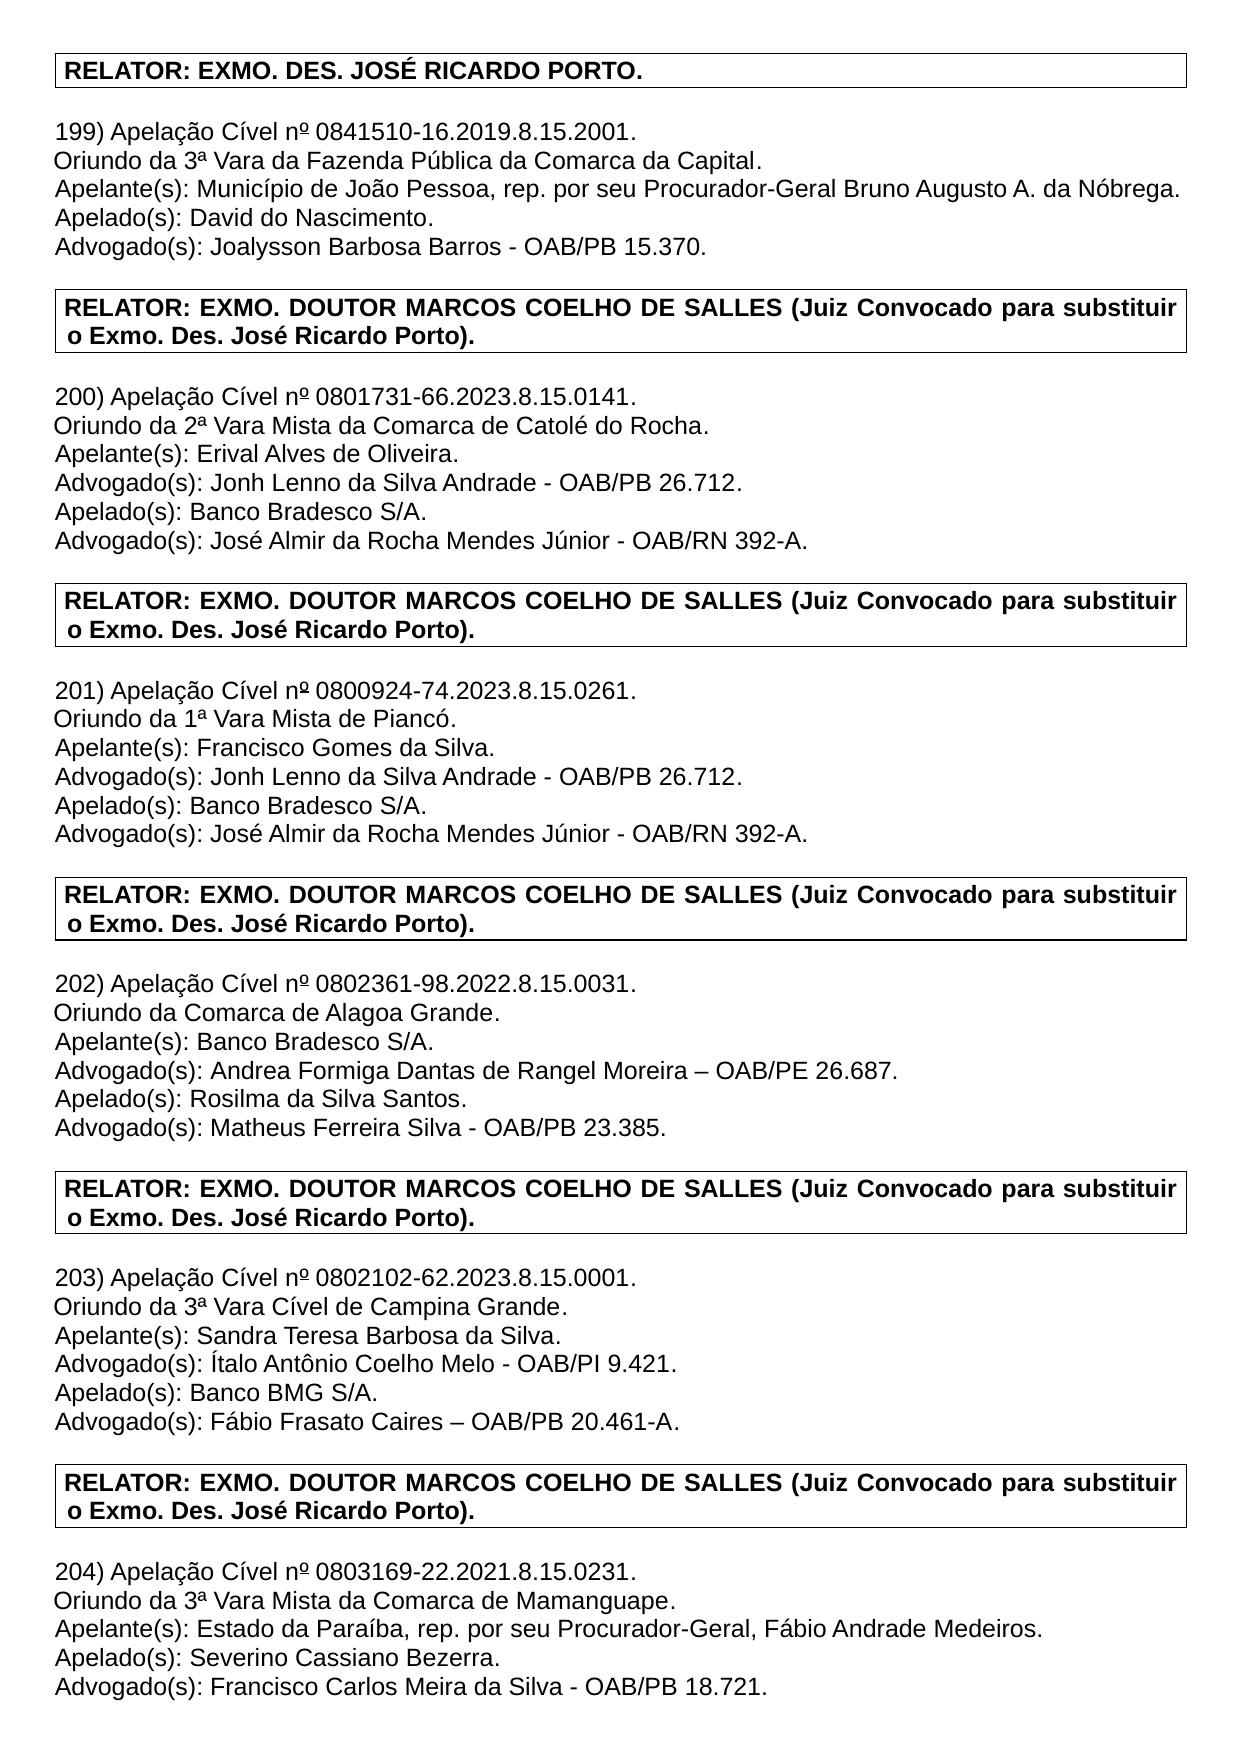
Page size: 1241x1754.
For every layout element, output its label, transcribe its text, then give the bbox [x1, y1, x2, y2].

text Advogado(s): Andrea Formiga Dantas de Rangel Moreira – OAB/PE 26.687. [54, 1056, 1187, 1084]
text Advogado(s): Ítalo Antônio Coelho Melo - OAB/PI 9.421. [54, 1349, 1187, 1378]
text Apelante(s): Francisco Gomes da Silva. [54, 733, 1187, 762]
text RELATOR: EXMO. DOUTOR MARCOS COELHO DE SALLES (Juiz Convocado para substituir o Exmo. Des. José Ricardo Porto). [56, 290, 1186, 352]
text Apelado(s): Banco Bradesco S/A. [54, 791, 1187, 819]
text Oriundo da 2ª Vara Mista da Comarca de Catolé do Rocha. [53, 411, 1187, 439]
text Apelante(s): Município de João Pessoa, rep. por seu Procurador-Geral Bruno Augusto A. da Nóbrega. [54, 174, 1187, 203]
text Apelante(s): Estado da Paraíba, rep. por seu Procurador-Geral, Fábio Andrade Medeiros. [54, 1614, 1187, 1643]
text Advogado(s): Fábio Frasato Caires – OAB/PB 20.461-A. [54, 1407, 1187, 1436]
text Apelado(s): Rosilma da Silva Santos. [54, 1084, 1187, 1113]
text Apelado(s): David do Nascimento. [54, 203, 1187, 232]
text RELATOR: EXMO. DOUTOR MARCOS COELHO DE SALLES (Juiz Convocado para substituir o Exmo. Des. José Ricardo Porto). [56, 584, 1186, 646]
text Advogado(s): Jonh Lenno da Silva Andrade - OAB/PB 26.712. [54, 762, 1187, 791]
text Advogado(s): José Almir da Rocha Mendes Júnior - OAB/RN 392-A. [54, 819, 1187, 848]
text Oriundo da Comarca de Alagoa Grande. [53, 998, 1187, 1027]
text RELATOR: EXMO. DOUTOR MARCOS COELHO DE SALLES (Juiz Convocado para substituir o Exmo. Des. José Ricardo Porto). [56, 1172, 1186, 1233]
text 201) Apelação Cível nº 0800924-74.2023.8.15.0261. [54, 676, 1187, 704]
text Apelante(s): Erival Alves de Oliveira. [54, 439, 1187, 468]
text RELATOR: EXMO. DES. JOSÉ RICARDO PORTO. [56, 54, 1186, 87]
text Apelado(s): Severino Cassiano Bezerra. [54, 1643, 1187, 1672]
text 200) Apelação Cível nº 0801731-66.2023.8.15.0141. [54, 382, 1187, 411]
text Oriundo da 3ª Vara Mista da Comarca de Mamanguape. [53, 1586, 1187, 1614]
text Advogado(s): José Almir da Rocha Mendes Júnior - OAB/RN 392-A. [54, 526, 1187, 554]
text 199) Apelação Cível nº 0841510-16.2019.8.15.2001. [54, 117, 1187, 146]
text Oriundo da 3ª Vara Cível de Campina Grande. [53, 1292, 1187, 1321]
text 203) Apelação Cível nº 0802102-62.2023.8.15.0001. [54, 1263, 1187, 1292]
text Advogado(s): Matheus Ferreira Silva - OAB/PB 23.385. [54, 1113, 1187, 1142]
text Apelado(s): Banco BMG S/A. [54, 1378, 1187, 1407]
text Oriundo da 3ª Vara da Fazenda Pública da Comarca da Capital. [53, 146, 1187, 174]
text Oriundo da 1ª Vara Mista de Piancó. [53, 704, 1187, 733]
text Apelado(s): Banco Bradesco S/A. [54, 497, 1187, 526]
text RELATOR: EXMO. DOUTOR MARCOS COELHO DE SALLES (Juiz Convocado para substituir o Exmo. Des. José Ricardo Porto). [56, 1465, 1186, 1527]
text Apelante(s): Sandra Teresa Barbosa da Silva. [54, 1321, 1187, 1349]
text Advogado(s): Jonh Lenno da Silva Andrade - OAB/PB 26.712. [54, 468, 1187, 497]
text RELATOR: EXMO. DOUTOR MARCOS COELHO DE SALLES (Juiz Convocado para substituir o Exmo. Des. José Ricardo Porto). [56, 878, 1186, 939]
text 204) Apelação Cível nº 0803169-22.2021.8.15.0231. [54, 1557, 1187, 1586]
text Apelante(s): Banco Bradesco S/A. [54, 1027, 1187, 1056]
text Advogado(s): Joalysson Barbosa Barros - OAB/PB 15.370. [54, 232, 1187, 261]
text Advogado(s): Francisco Carlos Meira da Silva - OAB/PB 18.721. [54, 1672, 1187, 1701]
text 202) Apelação Cível nº 0802361-98.2022.8.15.0031. [54, 969, 1187, 998]
